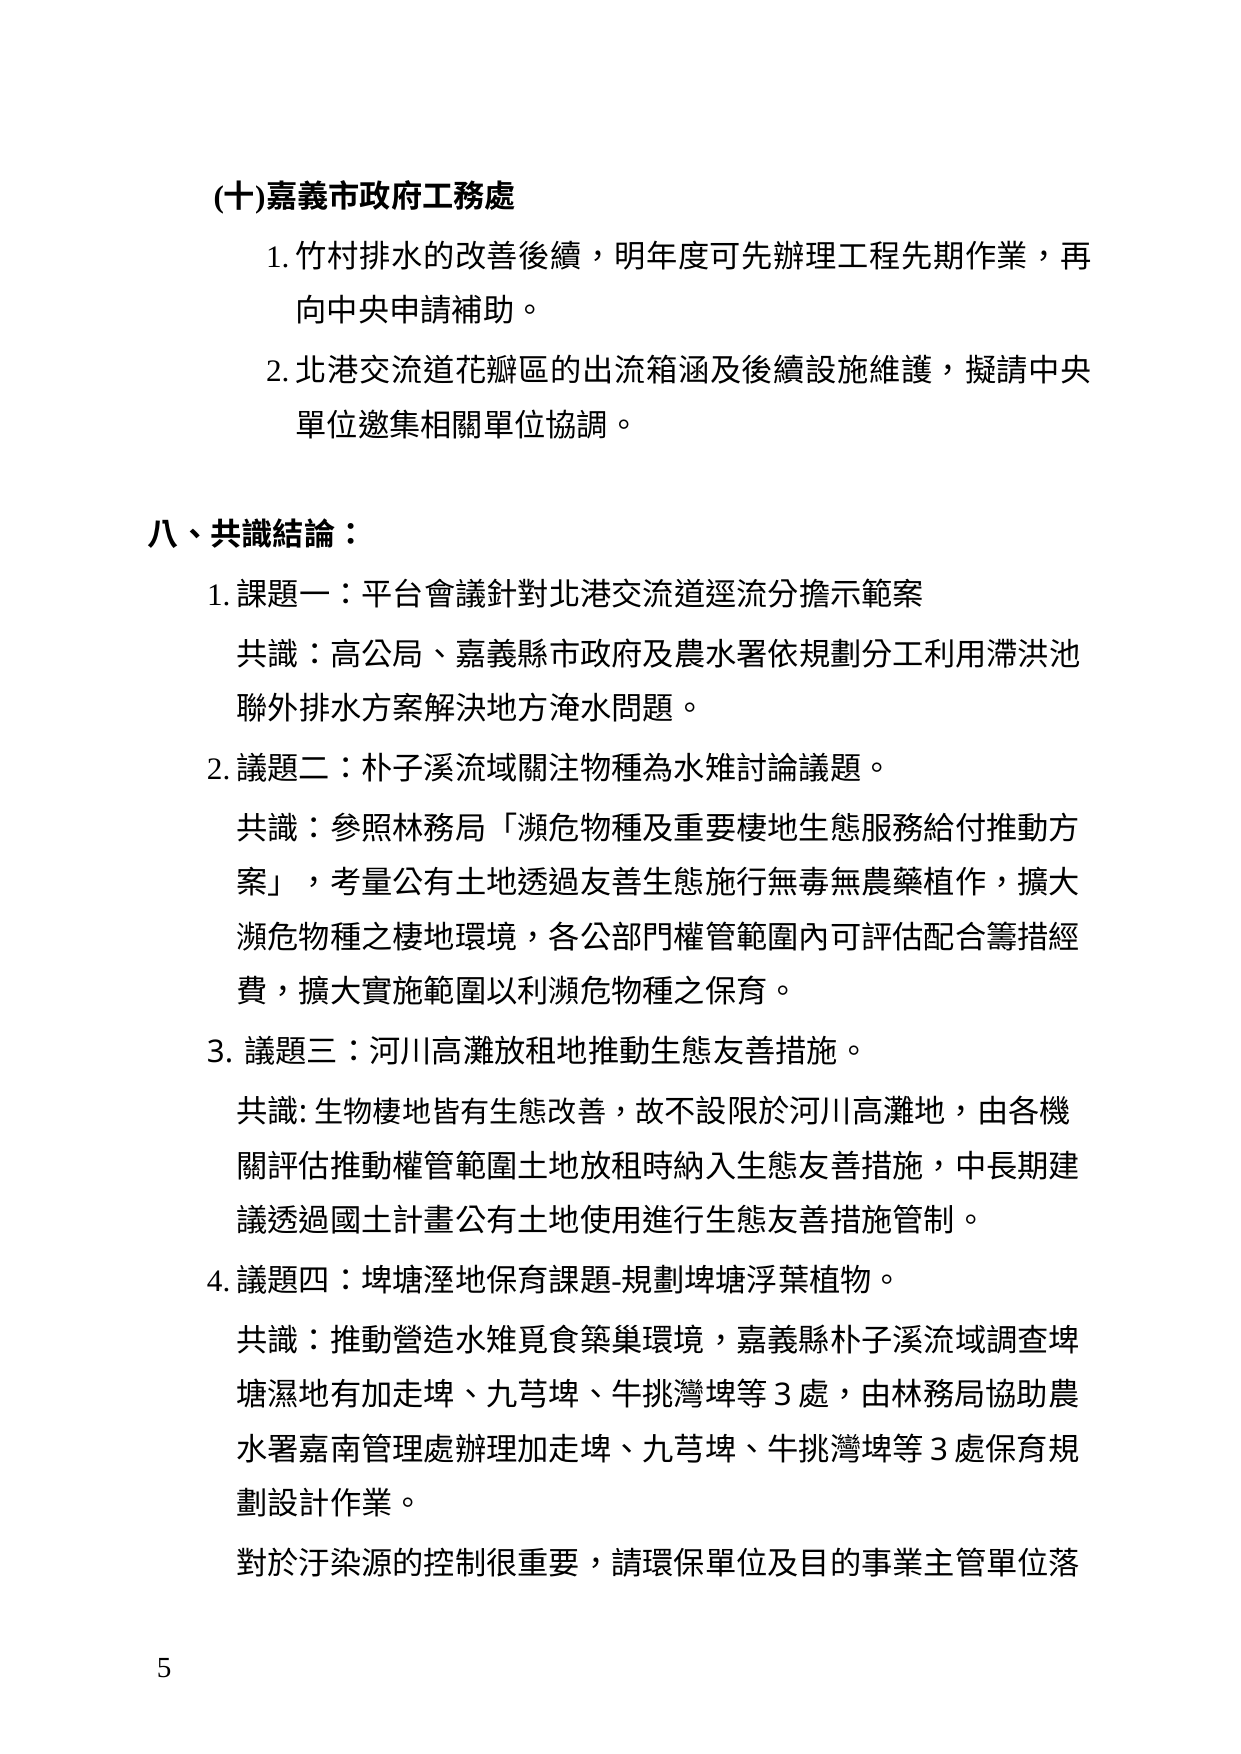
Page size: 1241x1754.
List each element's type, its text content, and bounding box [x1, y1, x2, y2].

list 北港交流道花瓣區的出流箱涵及後續設施維護，擬請中央單位邀集相關單位協調。 [266, 346, 1092, 445]
list 議題四：埤塘溼地保育課題-規劃埤塘浮葉植物。 [207, 1255, 1092, 1300]
list 共識：推動營造水雉覓食築巢環境，嘉義縣朴子溪流域調查埤塘濕地有加走埤、九芎埤、牛挑灣埤等3處，由林務局協助農水署嘉南管理處辦理加走埤、九芎埤、牛挑灣埤等3處保育規劃設計作業。 [236, 1315, 1092, 1523]
list 竹村排水的改善後續，明年度可先辦理工程先期作業，再向中央申請補助。 [266, 231, 1092, 331]
list 議題二：朴子溪流域關注物種為水雉討論議題。 [207, 743, 1092, 789]
list 議題三：河川高灘放租地推動生態友善措施。 [207, 1026, 1092, 1072]
list 課題一：平台會議針對北港交流道逕流分擔示範案 [207, 569, 1092, 614]
list 共識: 生物棲地皆有生態改善，故不設限於河川高灘地，由各機關評估推動權管範圍土地放租時納入生態友善措施，中長期建議透過國土計畫公有土地使用進行生態友善措施管制。 [236, 1087, 1092, 1240]
list 對於汙染源的控制很重要，請環保單位及目的事業主管單位落 [236, 1538, 1092, 1583]
list 共識：參照林務局「瀕危物種及重要棲地生態服務給付推動方案」，考量公有土地透過友善生態施行無毒無農藥植作，擴大瀕危物種之棲地環境，各公部門權管範圍內可評估配合籌措經費，擴大實施範圍以利瀕危物種之保育。 [236, 803, 1092, 1011]
text 八、共識結論： [148, 509, 1092, 554]
list 共識：高公局、嘉義縣市政府及農水署依規劃分工利用滯洪池聯外排水方案解決地方淹水問題。 [236, 629, 1092, 728]
list 嘉義市政府工務處 [213, 171, 1092, 216]
